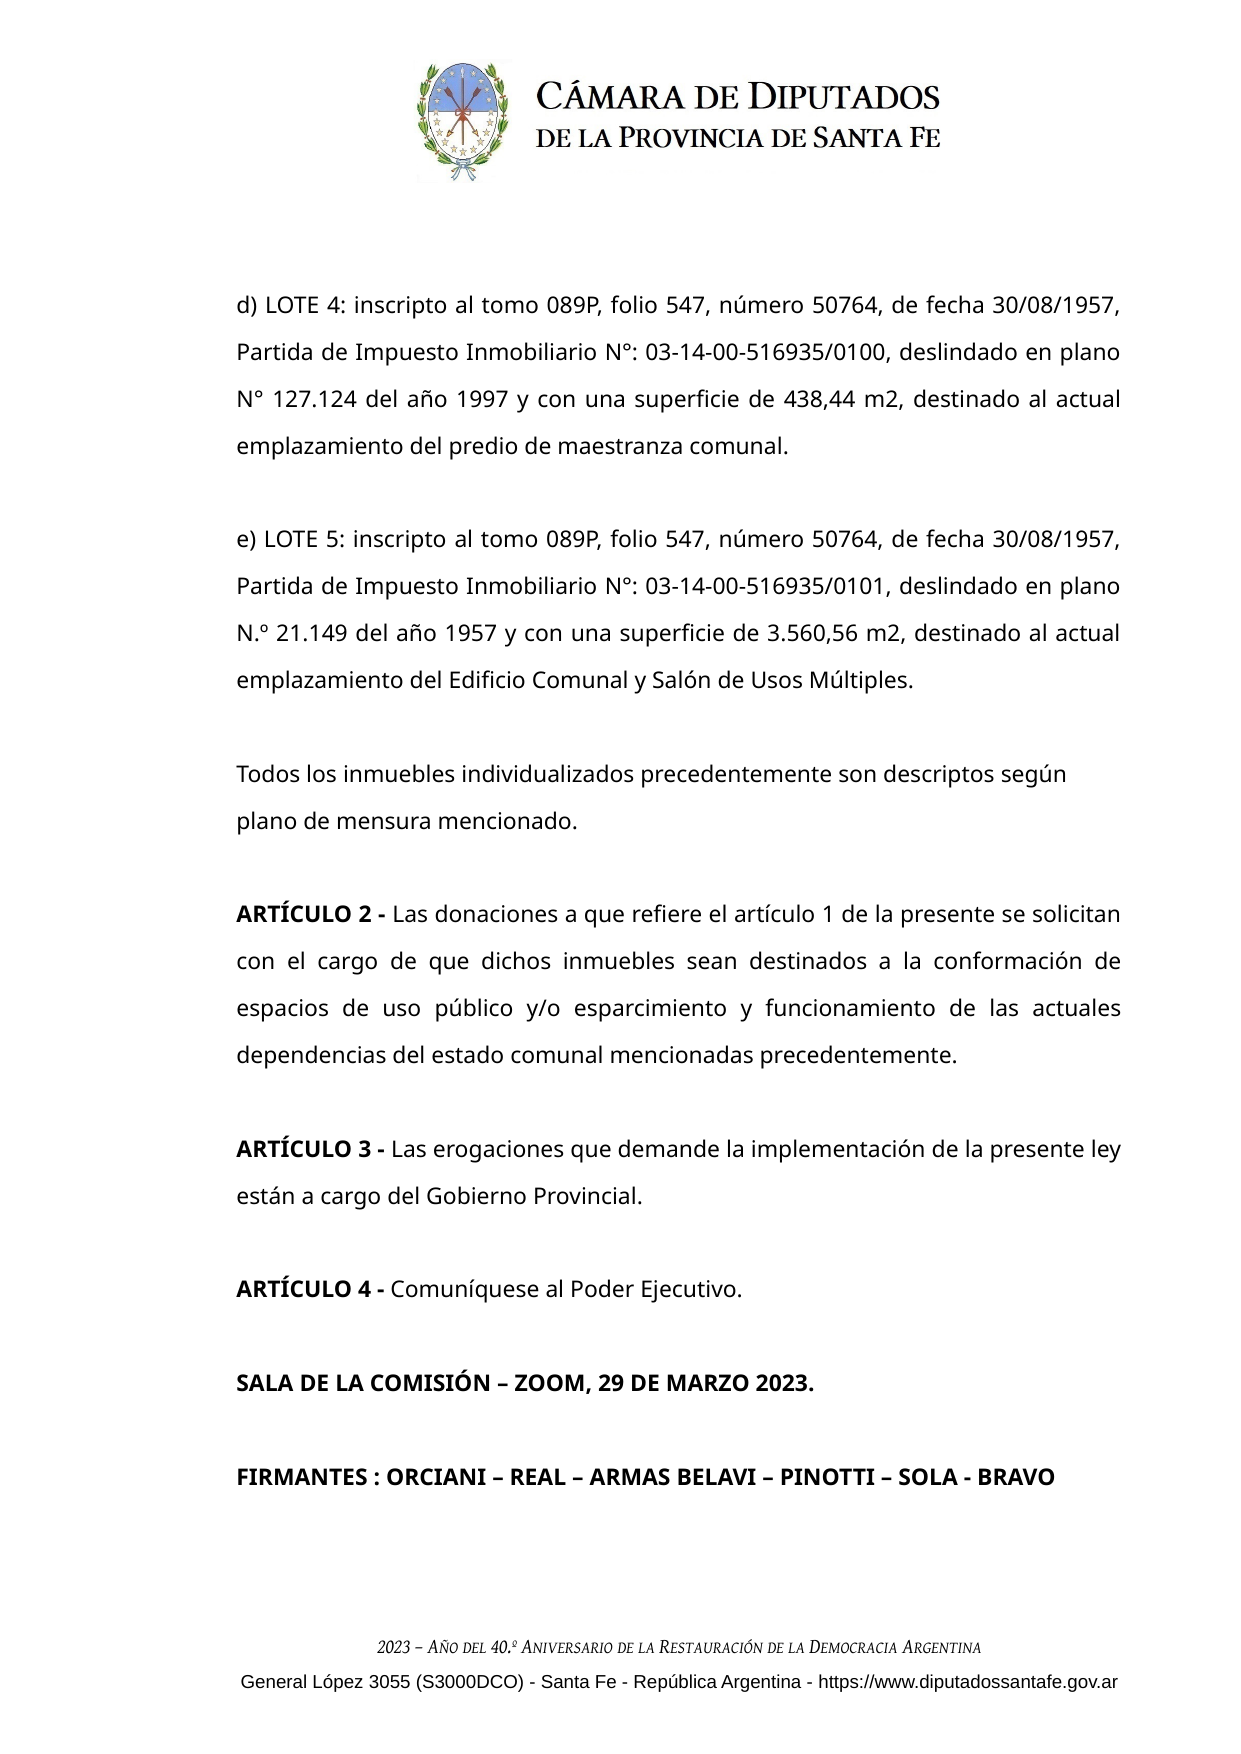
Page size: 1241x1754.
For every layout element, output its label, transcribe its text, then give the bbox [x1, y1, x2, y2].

text ARTÍCULO 2 - Las donaciones a que refiere el artículo 1 de la presente se solicitan con el cargo de que dichos inmuebles sean destinados a la conformación de espacios de uso público y/o esparcimiento y funcionamiento de las actuales dependencias del estado comunal mencionadas precedentemente. [236, 898, 1122, 1070]
text SALA DE LA COMISIÓN – ZOOM, 29 DE MARZO 2023. [236, 1367, 1122, 1398]
text ARTÍCULO 3 - Las erogaciones que demande la implementación de la presente ley están a cargo del Gobierno Provincial. [236, 1133, 1122, 1211]
text plano de mensura mencionado. [236, 805, 1122, 836]
text Todos los inmuebles individualizados precedentemente son descriptos según [236, 758, 1122, 789]
text FIRMANTES : ORCIANI – REAL – ARMAS BELAVI – PINOTTI – SOLA - BRAVO [236, 1461, 1122, 1492]
text ARTÍCULO 4 - Comuníquese al Poder Ejecutivo. [236, 1273, 1122, 1305]
text e) LOTE 5: inscripto al tomo 089P, folio 547, número 50764, de fecha 30/08/1957, Partida de Impuesto Inmobiliario N°: 03-14-00-516935/0101, deslindado en plano N.º 21.149 del año 1957 y con una superficie de 3.560,56 m2, destinado al actual emplazamiento del Edificio Comunal y Salón de Usos Múltiples. [236, 523, 1122, 695]
text d) LOTE 4: inscripto al tomo 089P, folio 547, número 50764, de fecha 30/08/1957, Partida de Impuesto Inmobiliario N°: 03-14-00-516935/0100, deslindado en plano N° 127.124 del año 1997 y con una superficie de 438,44 m2, destinado al actual emplazamiento del predio de maestranza comunal. [236, 289, 1122, 461]
picture [413, 59, 945, 183]
